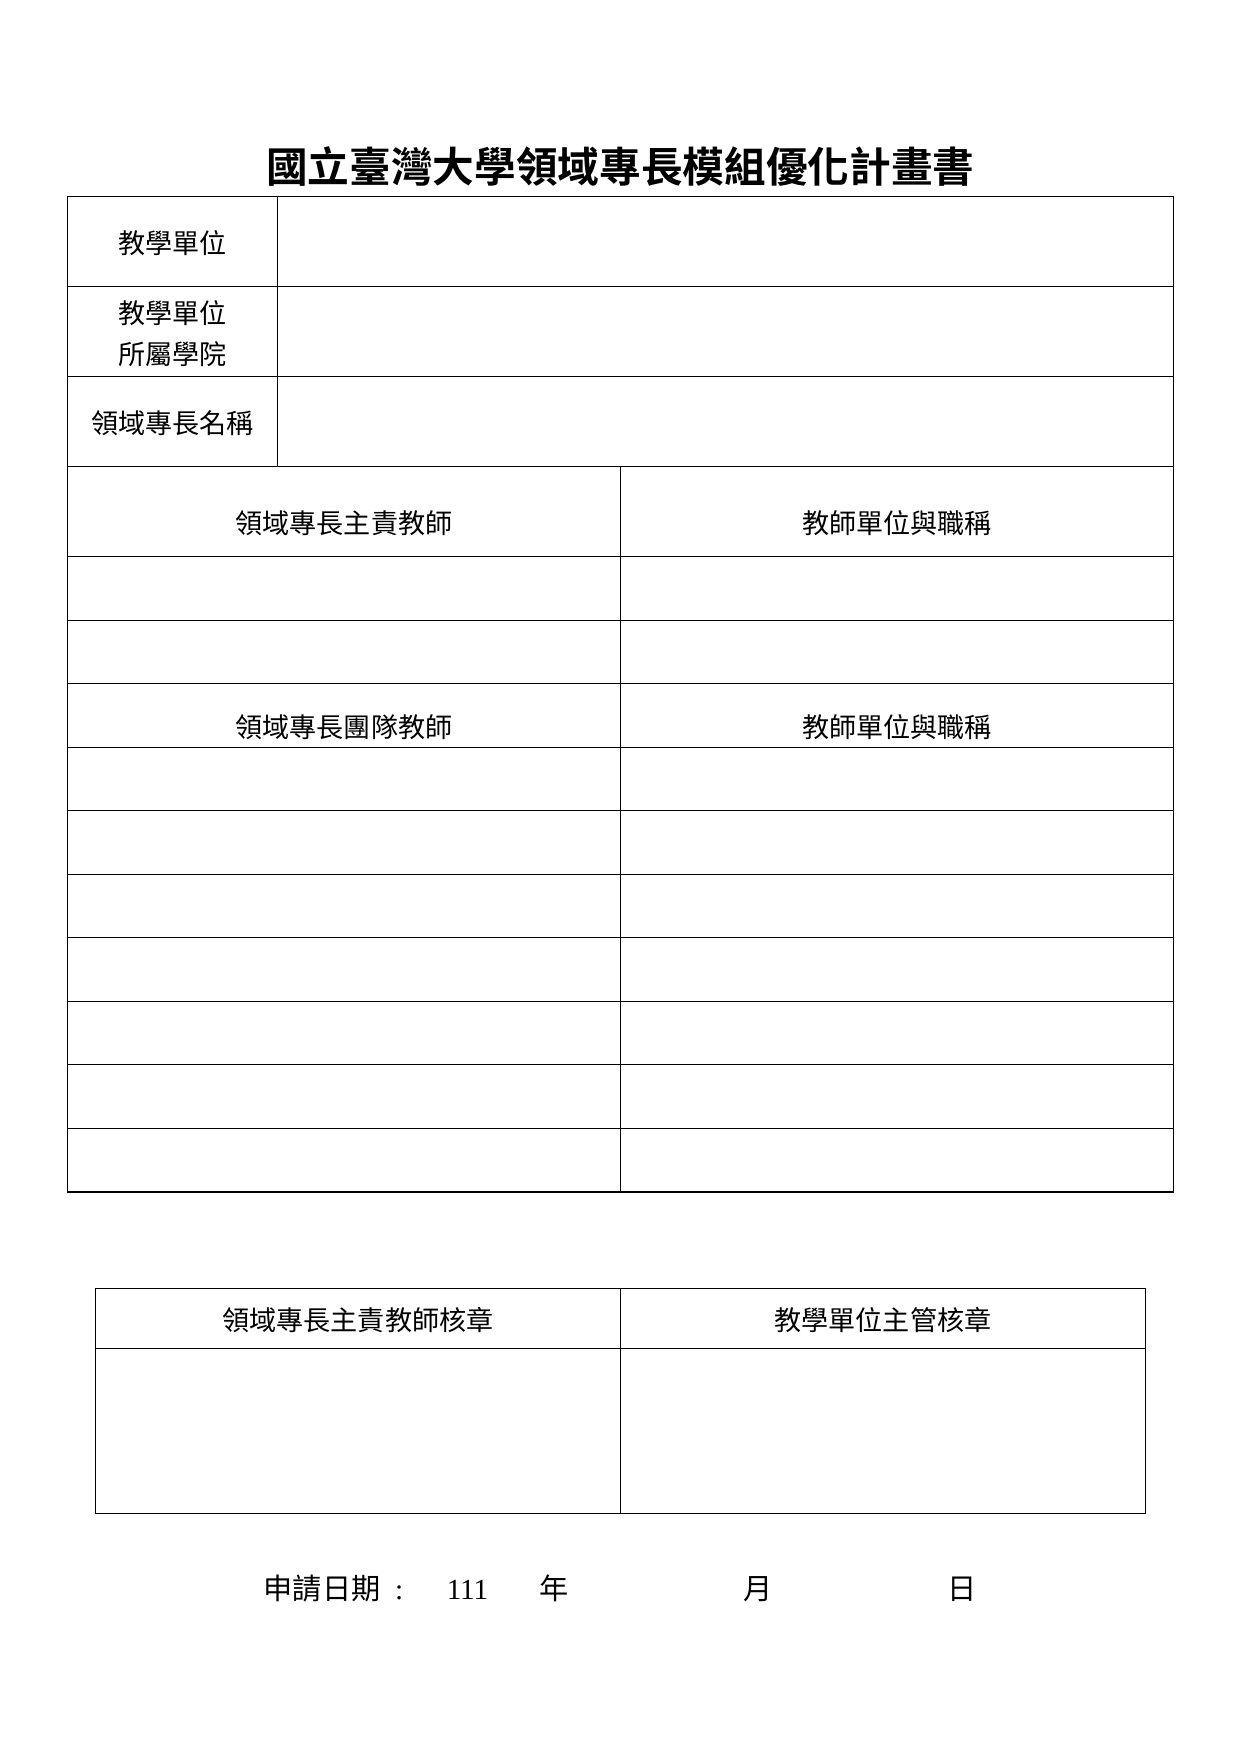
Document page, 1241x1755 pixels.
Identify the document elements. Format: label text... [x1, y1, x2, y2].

table_header 領域專長主責教師核章 [96, 1289, 620, 1348]
table_cell 領域專長主責教師 [68, 467, 620, 556]
table_cell [621, 811, 1173, 874]
table_cell [621, 621, 1173, 683]
table_cell [68, 748, 620, 810]
table_cell [621, 938, 1173, 1001]
table_cell [96, 1349, 620, 1513]
table_cell [68, 811, 620, 874]
table_cell [621, 1002, 1173, 1064]
table_cell [68, 1065, 620, 1128]
table_cell [621, 1065, 1173, 1128]
table_cell 領域專長團隊教師 [68, 684, 620, 747]
table_header [278, 197, 1173, 286]
table_cell [68, 1129, 620, 1191]
table_cell [278, 287, 1173, 376]
table_cell [68, 938, 620, 1001]
table_cell [621, 875, 1173, 937]
table_cell [68, 621, 620, 683]
table_header 教學單位主管核章 [621, 1289, 1145, 1348]
table_cell [621, 557, 1173, 619]
table_cell 教師單位與職稱 [621, 467, 1173, 556]
text 國立臺灣大學領域專長模組優化計畫書 [75, 123, 1165, 186]
table_cell [621, 1129, 1173, 1191]
table_cell [278, 377, 1173, 466]
table_cell [68, 875, 620, 937]
text 申請日期 : 111 年 月 日 [75, 1559, 1165, 1609]
table_cell 領域專長名稱 [68, 377, 277, 466]
table_cell 教師單位與職稱 [621, 684, 1173, 747]
table_cell [68, 1002, 620, 1064]
table_cell [621, 1349, 1145, 1513]
table_cell [68, 557, 620, 619]
table_cell 教學單位 所屬學院 [68, 287, 277, 376]
table_header 教學單位 [68, 197, 277, 286]
table_cell [621, 748, 1173, 810]
